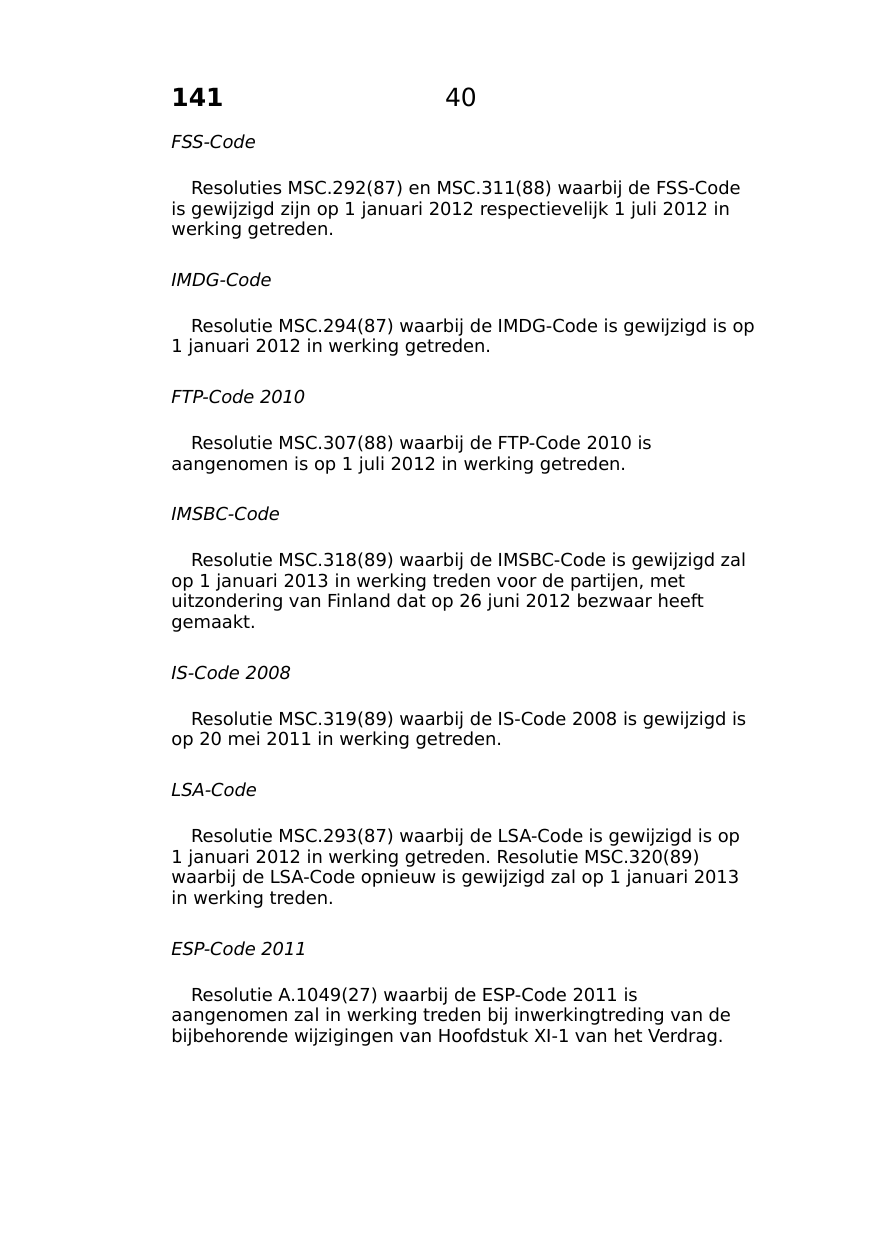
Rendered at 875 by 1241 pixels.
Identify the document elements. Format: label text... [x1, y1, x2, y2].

subtitle ESP-Code 2011 [171, 939, 756, 959]
subtitle LSA-Code [171, 780, 756, 801]
text Resolutie MSC.319(89) waarbij de IS-Code 2008 is gewijzigd is op 20 mei 2011 in werking getreden. [171, 708, 756, 750]
subtitle IMSBC-Code [171, 504, 756, 525]
subtitle IMDG-Code [171, 270, 756, 291]
text Resolutie MSC.318(89) waarbij de IMSBC-Code is gewijzigd zal op 1 januari 2013 in werking treden voor de partijen, met uitzondering van Finland dat op 26 juni 2012 bezwaar heeft gemaakt. [171, 550, 756, 633]
text Resolutie MSC.293(87) waarbij de LSA-Code is gewijzigd is op 1 januari 2012 in werking getreden. Resolutie MSC.320(89) waarbij de LSA-Code opnieuw is gewijzigd zal op 1 januari 2013 in werking treden. [171, 826, 756, 909]
subtitle FTP-Code 2010 [171, 387, 756, 408]
text Resolutie MSC.307(88) waarbij de FTP-Code 2010 is aangenomen is op 1 juli 2012 in werking getreden. [171, 433, 756, 474]
text Resolutie MSC.294(87) waarbij de IMDG-Code is gewijzigd is op 1 januari 2012 in werking getreden. [171, 316, 756, 357]
subtitle FSS-Code [171, 132, 756, 153]
text Resolutie A.1049(27) waarbij de ESP-Code 2011 is aangenomen zal in werking treden bij inwerkingtreding van de bijbehorende wijzigingen van Hoofdstuk XI-1 van het Verdrag. [171, 984, 756, 1047]
subtitle IS-Code 2008 [171, 663, 756, 683]
text Resoluties MSC.292(87) en MSC.311(88) waarbij de FSS-Code is gewijzigd zijn op 1 januari 2012 respectievelijk 1 juli 2012 in werking getreden. [171, 178, 756, 240]
